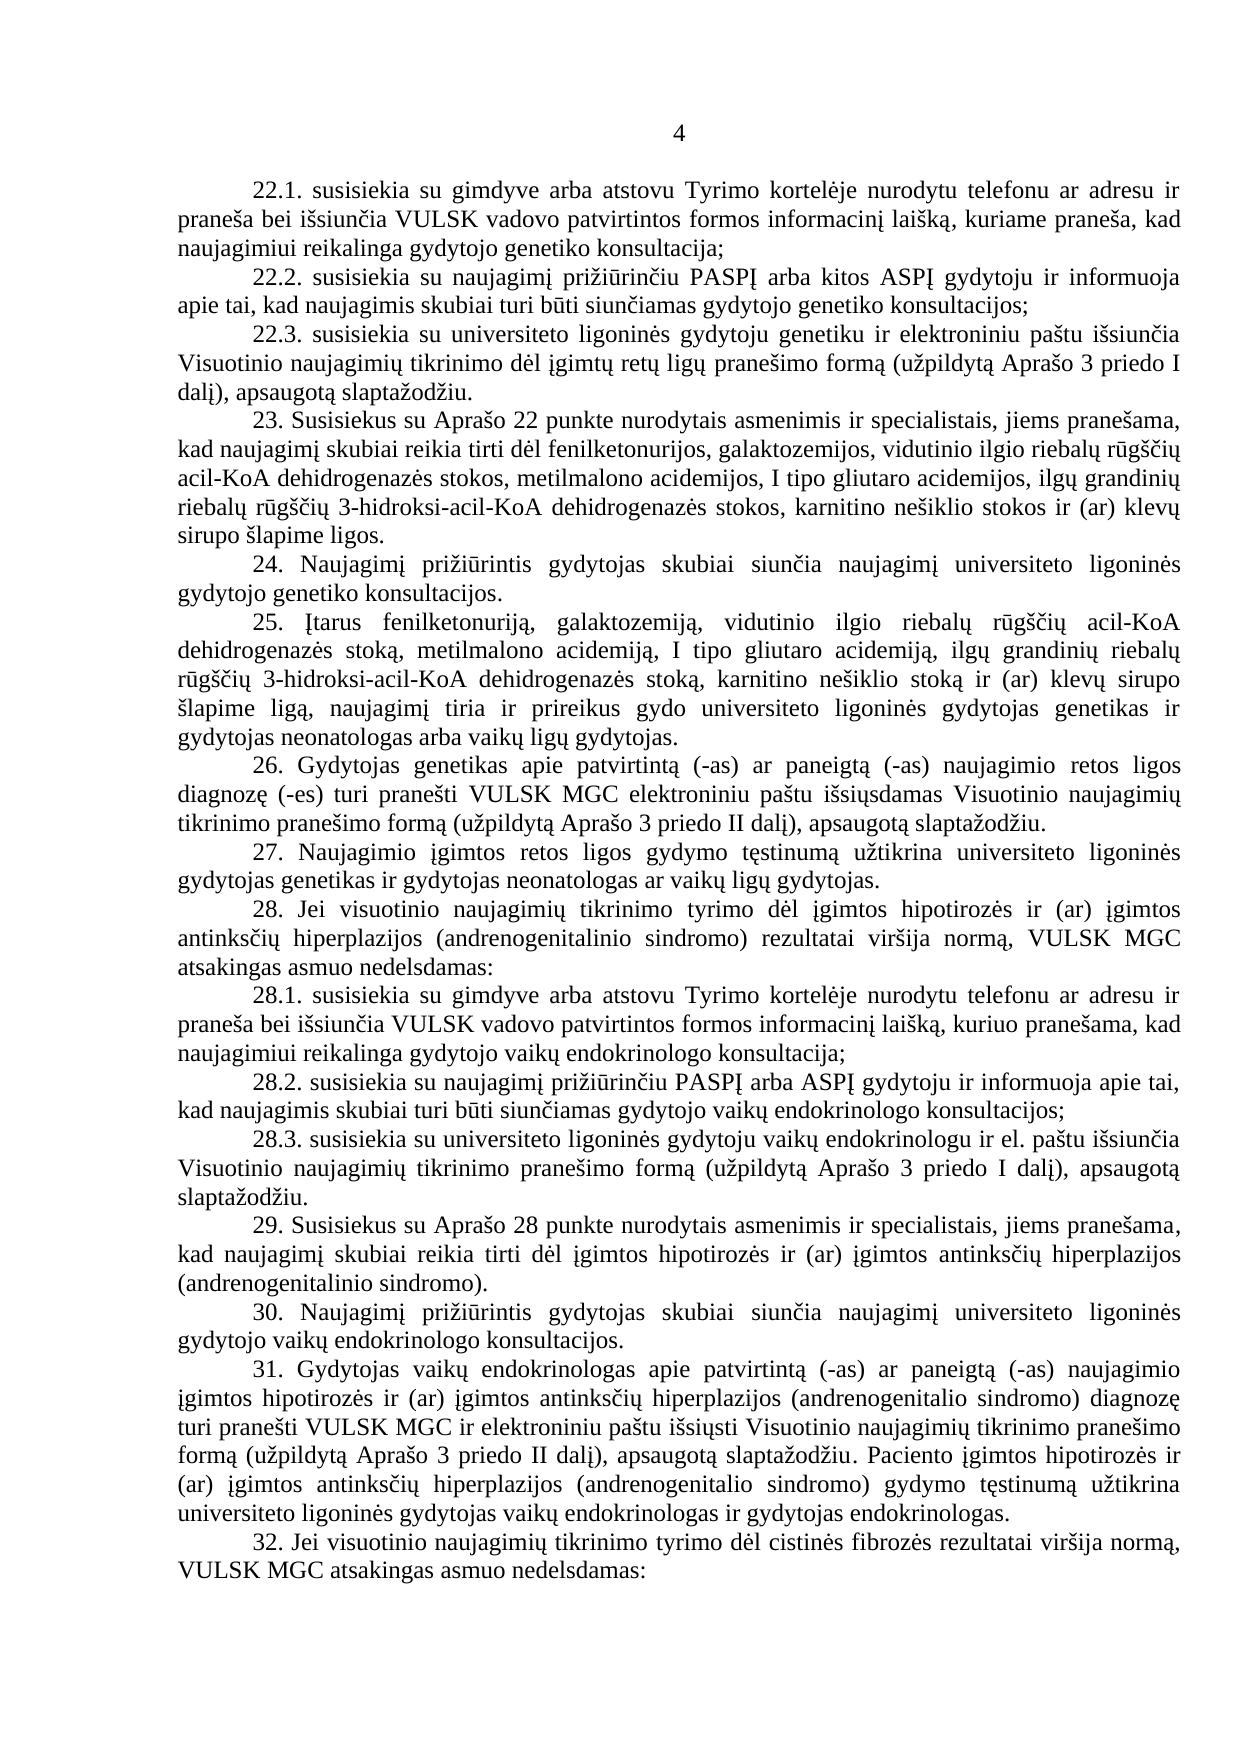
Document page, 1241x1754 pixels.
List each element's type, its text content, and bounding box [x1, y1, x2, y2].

text 28.3. susisiekia su universiteto ligoninės gydytoju vaikų endokrinologu ir el. paštu išsiunčia Visuotinio naujagimių tikrinimo pranešimo formą (užpildytą Aprašo 3 priedo I dalį), apsaugotą slaptažodžiu. [177, 1124, 1181, 1211]
text 23. Susisiekus su Aprašo 22 punkte nurodytais asmenimis ir specialistais, jiems pranešama, kad naujagimį skubiai reikia tirti dėl fenilketonurijos, galaktozemijos, vidutinio ilgio riebalų rūgščių acil-KoA dehidrogenazės stokos, metilmalono acidemijos, I tipo gliutaro acidemijos, ilgų grandinių riebalų rūgščių 3-hidroksi-acil-KoA dehidrogenazės stokos, karnitino nešiklio stokos ir (ar) klevų sirupo šlapime ligos. [177, 406, 1181, 549]
text 31. Gydytojas vaikų endokrinologas apie patvirtintą (-as) ar paneigtą (-as) naujagimio įgimtos hipotirozės ir (ar) įgimtos antinksčių hiperplazijos (andrenogenitalio sindromo) diagnozę turi pranešti VULSK MGC ir elektroniniu paštu išsiųsti Visuotinio naujagimių tikrinimo pranešimo formą (užpildytą Aprašo 3 priedo II dalį), apsaugotą slaptažodžiu. Paciento įgimtos hipotirozės ir (ar) įgimtos antinksčių hiperplazijos (andrenogenitalio sindromo) gydymo tęstinumą užtikrina universiteto ligoninės gydytojas vaikų endokrinologas ir gydytojas endokrinologas. [177, 1354, 1181, 1527]
text 30. Naujagimį prižiūrintis gydytojas skubiai siunčia naujagimį universiteto ligoninės gydytojo vaikų endokrinologo konsultacijos. [177, 1297, 1181, 1354]
text 28.1. susisiekia su gimdyve arba atstovu Tyrimo kortelėje nurodytu telefonu ar adresu ir praneša bei išsiunčia VULSK vadovo patvirtintos formos informacinį laišką, kuriuo pranešama, kad naujagimiui reikalinga gydytojo vaikų endokrinologo konsultacija; [177, 981, 1181, 1067]
text 28. Jei visuotinio naujagimių tikrinimo tyrimo dėl įgimtos hipotirozės ir (ar) įgimtos antinksčių hiperplazijos (andrenogenitalinio sindromo) rezultatai viršija normą, VULSK MGC atsakingas asmuo nedelsdamas: [177, 894, 1181, 981]
text 24. Naujagimį prižiūrintis gydytojas skubiai siunčia naujagimį universiteto ligoninės gydytojo genetiko konsultacijos. [177, 549, 1181, 607]
text 32. Jei visuotinio naujagimių tikrinimo tyrimo dėl cistinės fibrozės rezultatai viršija normą, VULSK MGC atsakingas asmuo nedelsdamas: [177, 1527, 1181, 1584]
text 25. Įtarus fenilketonuriją, galaktozemiją, vidutinio ilgio riebalų rūgščių acil-KoA dehidrogenazės stoką, metilmalono acidemiją, I tipo gliutaro acidemiją, ilgų grandinių riebalų rūgščių 3-hidroksi-acil-KoA dehidrogenazės stoką, karnitino nešiklio stoką ir (ar) klevų sirupo šlapime ligą, naujagimį tiria ir prireikus gydo universiteto ligoninės gydytojas genetikas ir gydytojas neonatologas arba vaikų ligų gydytojas. [177, 607, 1181, 751]
text 28.2. susisiekia su naujagimį prižiūrinčiu PASPĮ arba ASPĮ gydytoju ir informuoja apie tai, kad naujagimis skubiai turi būti siunčiamas gydytojo vaikų endokrinologo konsultacijos; [177, 1067, 1181, 1124]
text 22.1. susisiekia su gimdyve arba atstovu Tyrimo kortelėje nurodytu telefonu ar adresu ir praneša bei išsiunčia VULSK vadovo patvirtintos formos informacinį laišką, kuriame praneša, kad naujagimiui reikalinga gydytojo genetiko konsultacija; [177, 176, 1181, 262]
text 27. Naujagimio įgimtos retos ligos gydymo tęstinumą užtikrina universiteto ligoninės gydytojas genetikas ir gydytojas neonatologas ar vaikų ligų gydytojas. [177, 837, 1181, 894]
text 26. Gydytojas genetikas apie patvirtintą (-as) ar paneigtą (-as) naujagimio retos ligos diagnozę (-es) turi pranešti VULSK MGC elektroniniu paštu išsiųsdamas Visuotinio naujagimių tikrinimo pranešimo formą (užpildytą Aprašo 3 priedo II dalį), apsaugotą slaptažodžiu. [177, 751, 1181, 837]
text 22.2. susisiekia su naujagimį prižiūrinčiu PASPĮ arba kitos ASPĮ gydytoju ir informuoja apie tai, kad naujagimis skubiai turi būti siunčiamas gydytojo genetiko konsultacijos; [177, 262, 1181, 319]
text 22.3. susisiekia su universiteto ligoninės gydytoju genetiku ir elektroniniu paštu išsiunčia Visuotinio naujagimių tikrinimo dėl įgimtų retų ligų pranešimo formą (užpildytą Aprašo 3 priedo I dalį), apsaugotą slaptažodžiu. [177, 319, 1181, 406]
text 29. Susisiekus su Aprašo 28 punkte nurodytais asmenimis ir specialistais, jiems pranešama, kad naujagimį skubiai reikia tirti dėl įgimtos hipotirozės ir (ar) įgimtos antinksčių hiperplazijos (andrenogenitalinio sindromo). [177, 1211, 1181, 1297]
